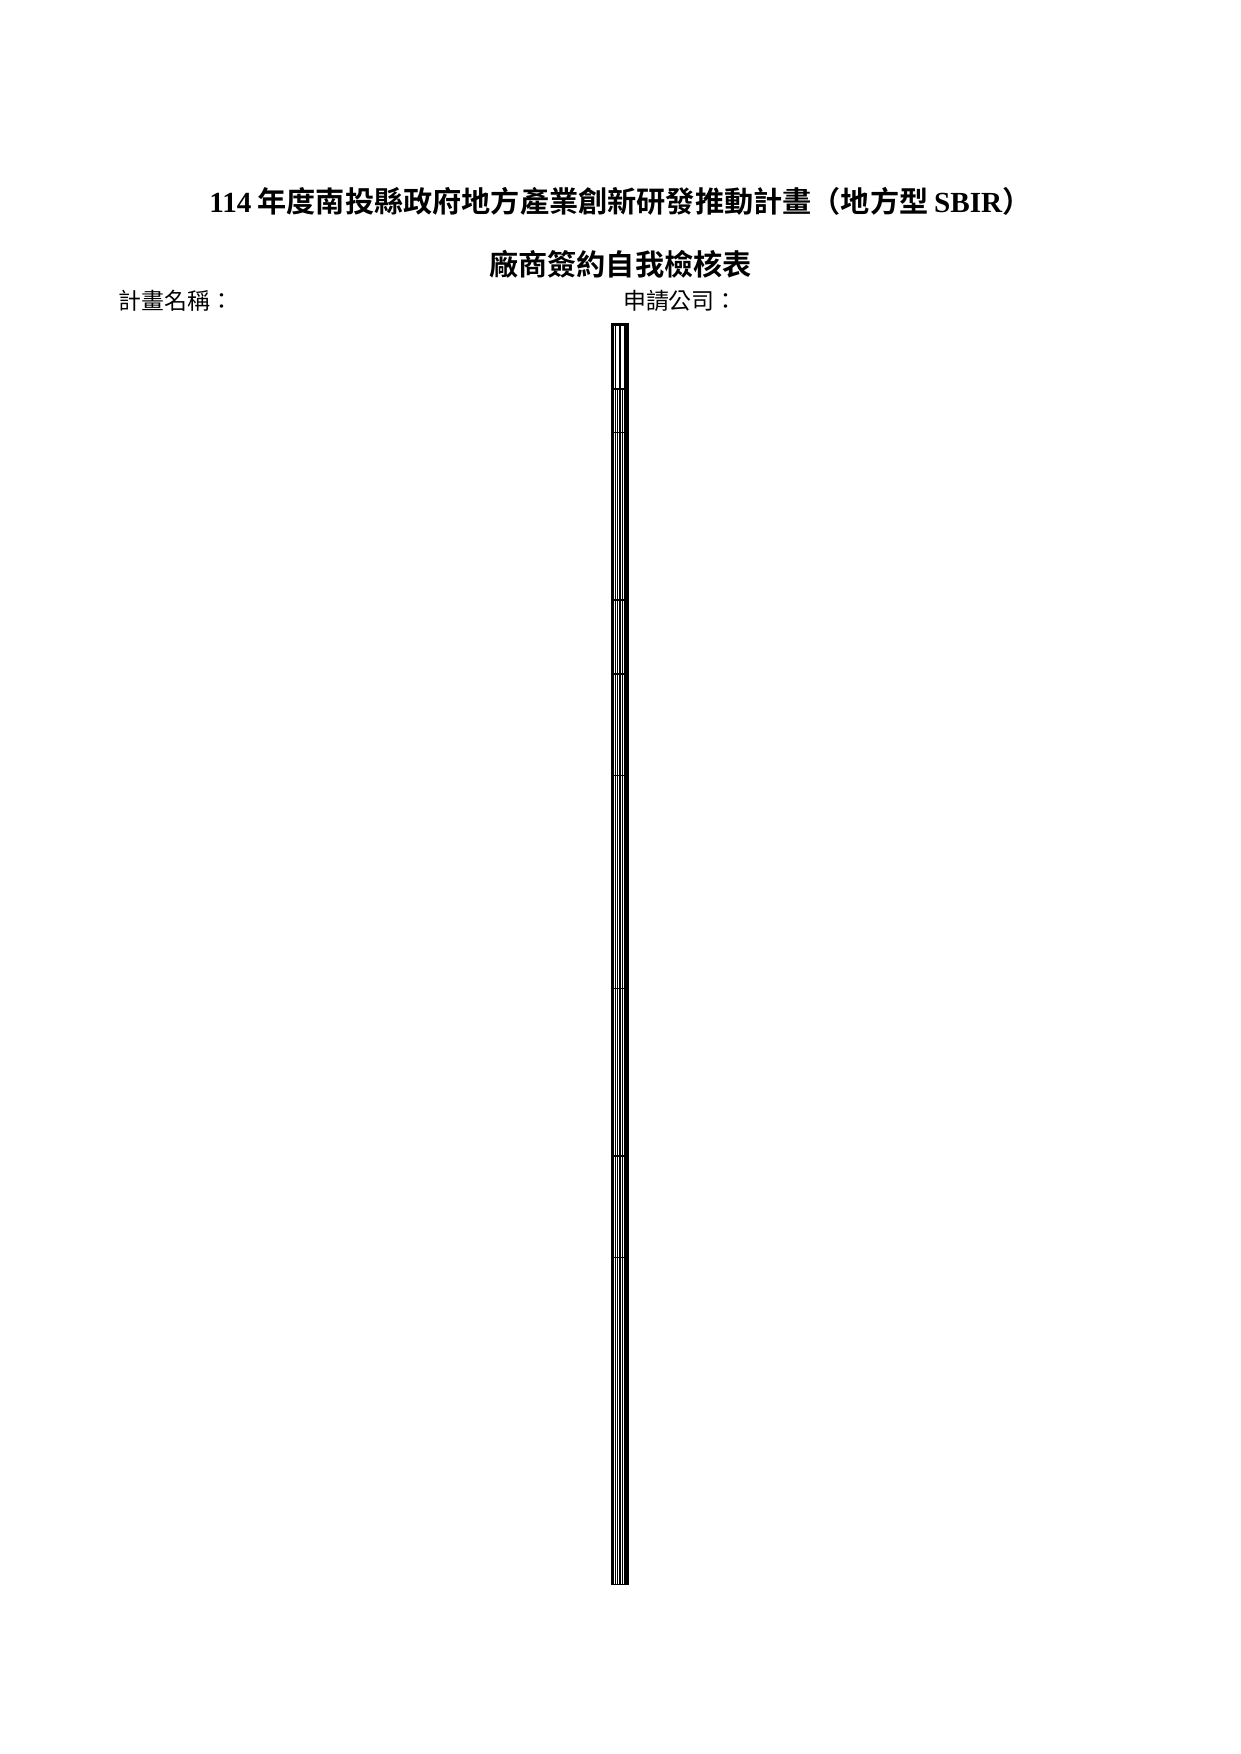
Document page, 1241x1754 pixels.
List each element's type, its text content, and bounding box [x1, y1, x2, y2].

text 廠商簽約自我檢核表 [118, 221, 1122, 283]
text 114年度南投縣政府地方產業創新研發推動計畫（地方型SBIR） [118, 158, 1122, 221]
text 計畫名稱： 申請公司： [118, 283, 1108, 316]
